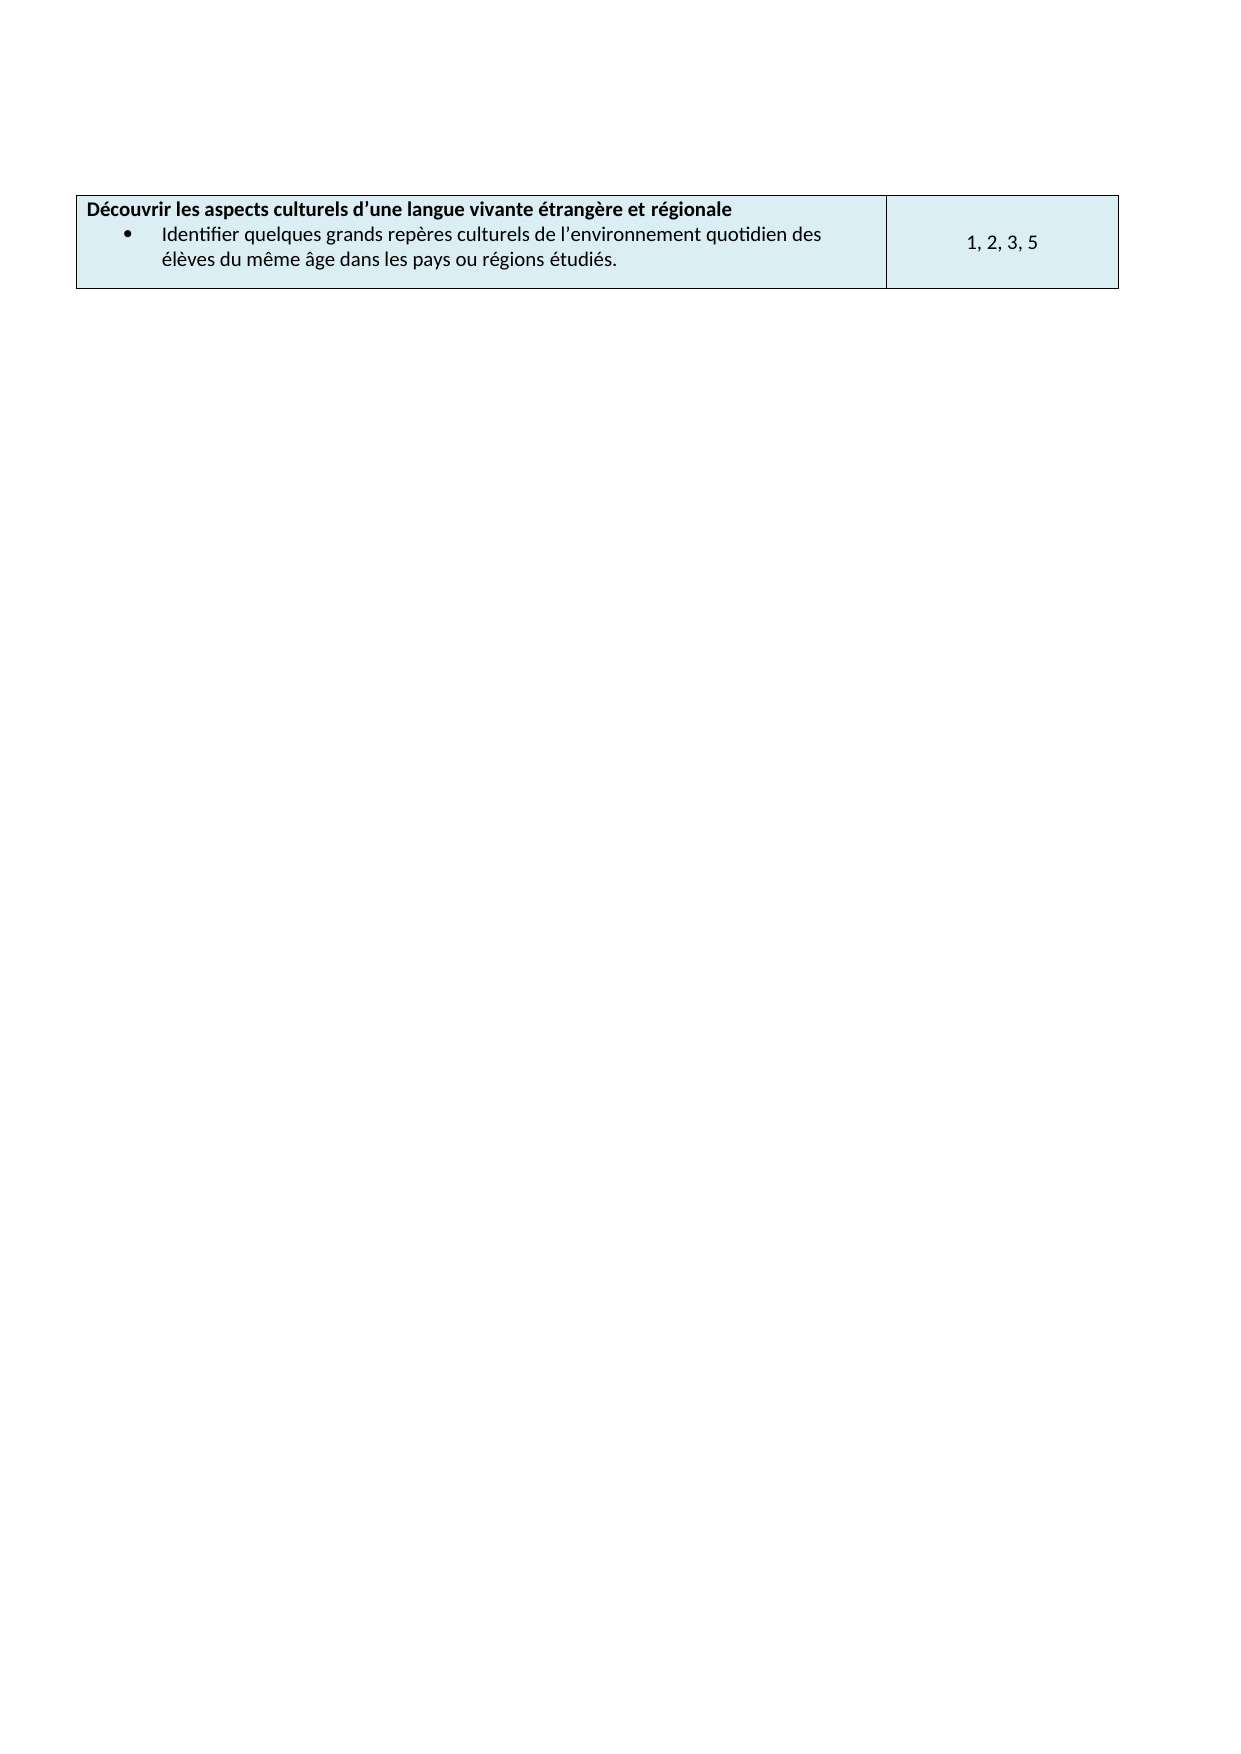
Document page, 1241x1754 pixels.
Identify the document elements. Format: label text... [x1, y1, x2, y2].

table_cell Découvrir les aspects culturels d’une langue vivante étrangère et régionale Identifier quelques grands repères culturels de l’environnement quotidien des élèves du même âge dans les pays ou régions étudiés. [77, 196, 886, 288]
table_cell 1, 2, 3, 5 [887, 196, 1118, 288]
